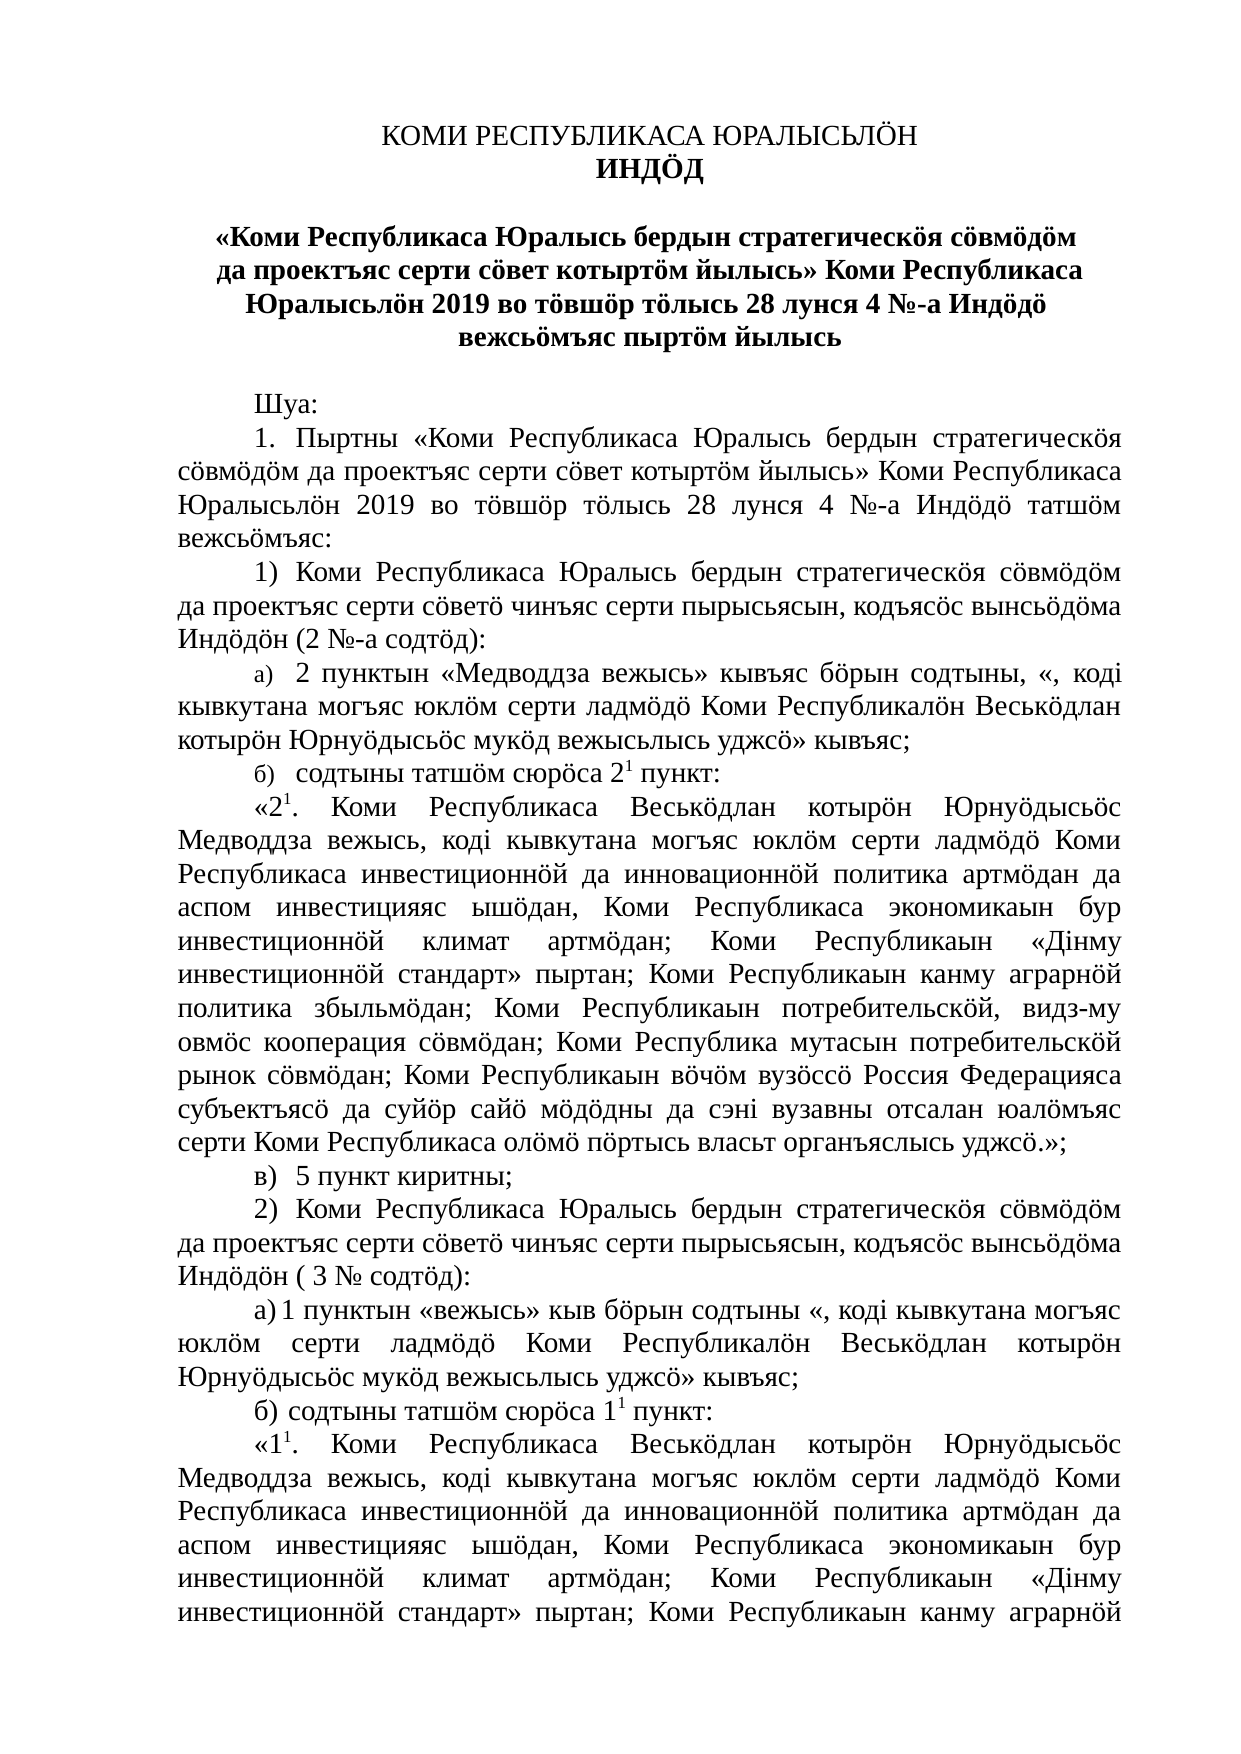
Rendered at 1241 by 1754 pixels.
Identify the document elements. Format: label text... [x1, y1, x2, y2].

subtitle ИНДÖД [177, 152, 1122, 185]
text «11. Коми Республикаса Веськӧдлан котырӧн Юрнуӧдысьӧс Медводдза вежысь, коді кывкутана могъяс юклӧм серти ладмӧдӧ Коми Республикаса инвестиционнӧй да инновационнӧй политика артмӧдан да аспом инвестицияяс ышӧдан, Коми Республикаса экономикаын бур инвестиционнӧй климат артмӧдан; Коми Республикаын «Дінму инвестиционнӧй стандарт» пыртан; Коми Республикаын канму аграрнӧй [177, 1426, 1122, 1627]
subtitle КОМИ РЕСПУБЛИКАСА ЮРАЛЫСЬЛÖН [177, 118, 1122, 152]
text Шуа: [177, 386, 1122, 420]
title да проектъяс серти сӧвет котыртӧм йылысь» Коми Республикаса Юралысьлӧн 2019 во тӧвшӧр тӧлысь 28 лунся 4 №-а Индӧдӧ [177, 252, 1122, 319]
list Коми Республикаса Юралысь бердын стратегическӧя сӧвмӧдӧм да проектъяс серти сӧветӧ чинъяс серти пырысьясын, кодъясӧс вынсьӧдӧма Индӧдӧн (2 №-а содтӧд): [177, 554, 1122, 655]
list Пыртны «Коми Республикаса Юралысь бердын стратегическӧя сӧвмӧдӧм да проектъяс серти сӧвет котыртӧм йылысь» Коми Республикаса Юралысьлӧн 2019 во тӧвшӧр тӧлысь 28 лунся 4 №-а Индӧдӧ татшӧм вежсьӧмъяс: [177, 420, 1122, 554]
list 5 пункт киритны; [177, 1158, 1122, 1191]
list 1 пунктын «вежысь» кыв бӧрын содтыны «, коді кывкутана могъяс юклӧм серти ладмӧдӧ Коми Республикалӧн Веськӧдлан котырӧн Юрнуӧдысьӧс мукӧд вежысьлысь уджсӧ» кывъяс; [177, 1292, 1122, 1393]
list 2 пунктын «Медводдза вежысь» кывъяс бӧрын содтыны, «, коді кывкутана могъяс юклӧм серти ладмӧдӧ Коми Республикалӧн Веськӧдлан котырӧн Юрнуӧдысьӧс мукӧд вежысьлысь уджсӧ» кывъяс; [177, 655, 1122, 755]
list содтыны татшӧм сюрӧса 21 пункт: [177, 755, 1122, 789]
title вежсьӧмъяс пыртӧм йылысь [177, 319, 1122, 353]
list содтыны татшӧм сюрӧса 11 пункт: [177, 1393, 1122, 1426]
list Коми Республикаса Юралысь бердын стратегическӧя сӧвмӧдӧм да проектъяс серти сӧветӧ чинъяс серти пырысьясын, кодъясӧс вынсьӧдӧма Индӧдӧн ( 3 № содтӧд): [177, 1191, 1122, 1292]
text «21. Коми Республикаса Веськӧдлан котырӧн Юрнуӧдысьӧс Медводдза вежысь, коді кывкутана могъяс юклӧм серти ладмӧдӧ Коми Республикаса инвестиционнӧй да инновационнӧй политика артмӧдан да аспом инвестицияяс ышӧдан, Коми Республикаса экономикаын бур инвестиционнӧй климат артмӧдан; Коми Республикаын «Дінму инвестиционнӧй стандарт» пыртан; Коми Республикаын канму аграрнӧй политика збыльмӧдан; Коми Республикаын потребительскӧй, видз-му овмӧс кооперация сӧвмӧдан; Коми Республика мутасын потребительскӧй рынок сӧвмӧдан; Коми Республикаын вӧчӧм вузӧссӧ Россия Федерацияса субъектъясӧ да суйӧр сайӧ мӧдӧдны да сэні вузавны отсалан юалӧмъяс серти Коми Республикаса олӧмӧ пӧртысь власьт органъяслысь уджсӧ.»; [177, 789, 1122, 1158]
text «Коми Республикаса Юралысь бердын стратегическӧя сӧвмӧдӧм [177, 219, 1122, 252]
